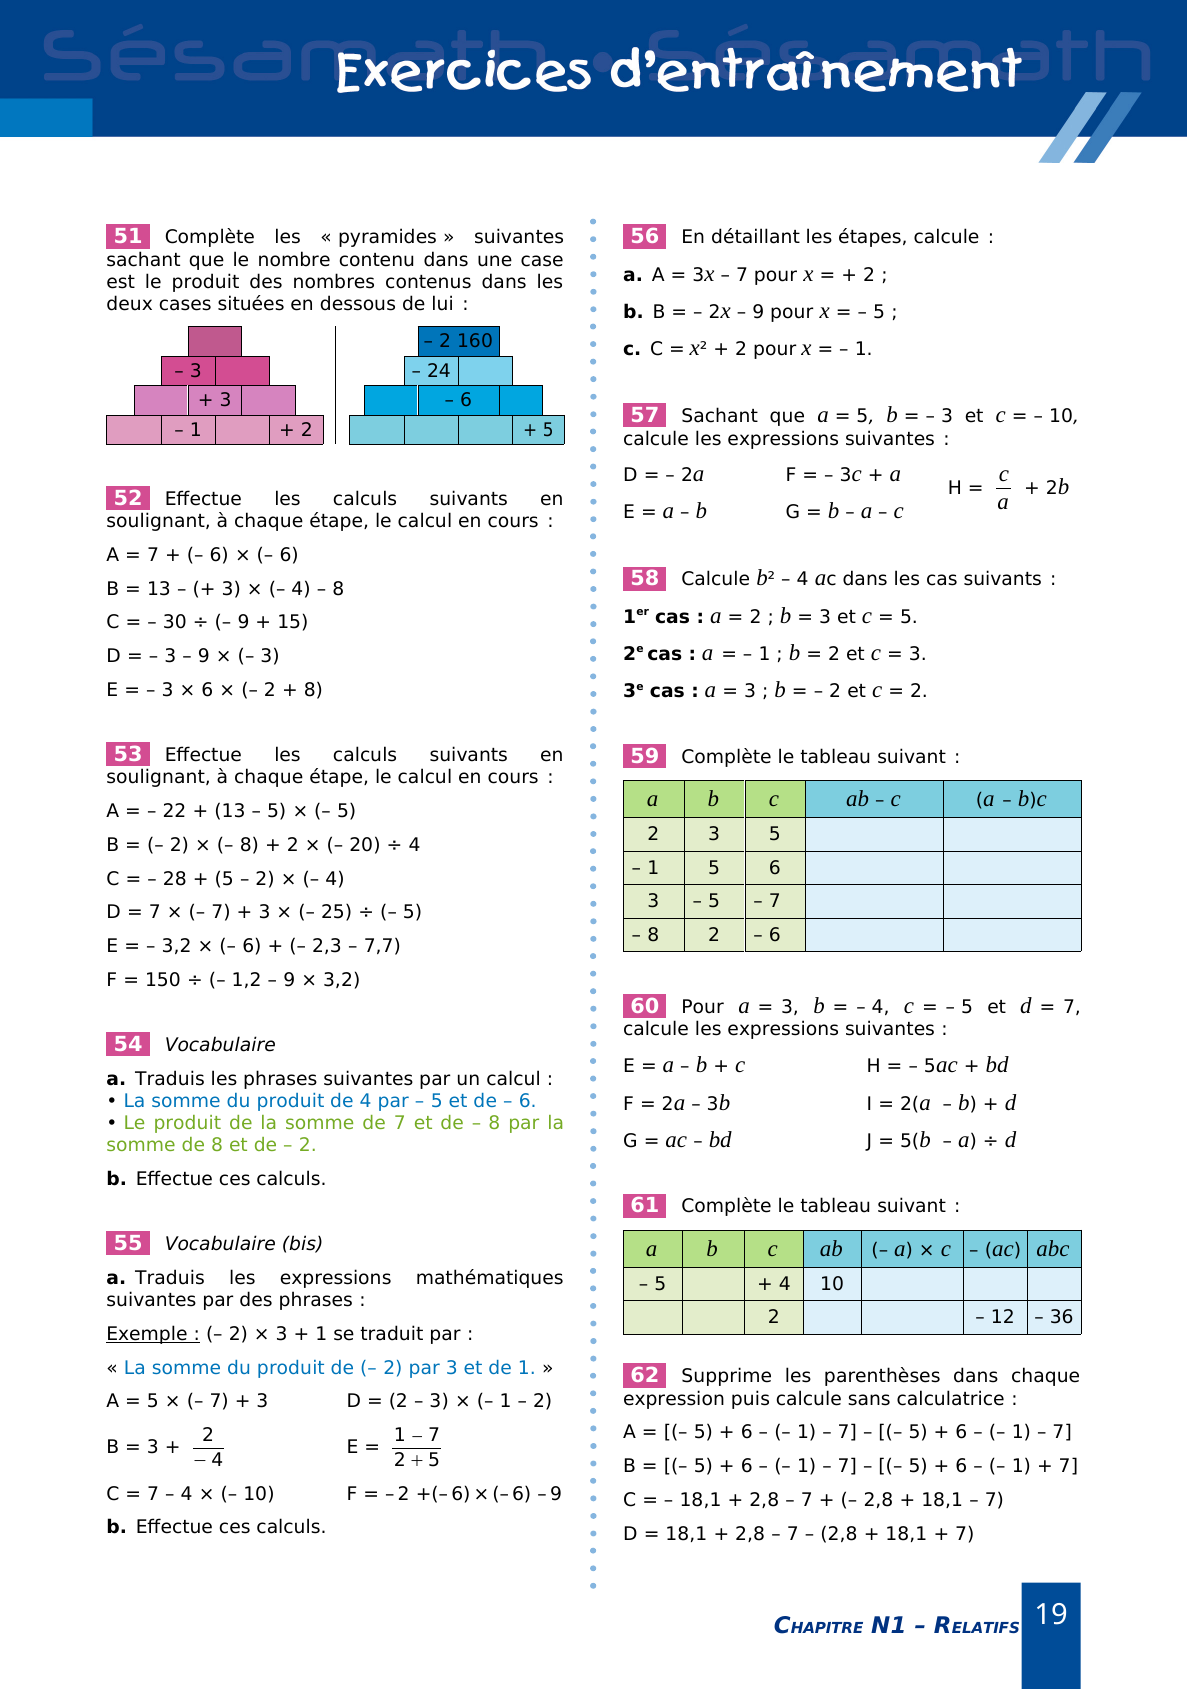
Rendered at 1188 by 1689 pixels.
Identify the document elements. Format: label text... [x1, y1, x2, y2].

list 1er cas : a = 2 ; b = 3 et c = 5. [623, 603, 1081, 628]
text D = – 3 – 9 × (– 3) [106, 645, 564, 667]
table_cell – 5 [685, 885, 744, 918]
list E = [346, 1424, 564, 1471]
list C = x² + 2 pour x = – 1. [623, 335, 1081, 361]
table_cell 2 [624, 818, 684, 851]
list F = – 2 +(– 6) × (– 6) – 9 [346, 1483, 564, 1504]
table_cell [964, 1268, 1027, 1300]
text « La somme du produit de (– 2) par 3 et de 1. » [106, 1357, 564, 1379]
table_cell [806, 919, 943, 951]
list Pour a = 3, b = – 4, c = – 5 et d = 7, calcule les expressions suivantes : [623, 993, 1081, 1040]
table_cell 5 [685, 852, 744, 884]
table_cell [944, 885, 1081, 918]
table_cell [336, 415, 349, 444]
table_cell [944, 919, 1081, 951]
table_cell – 1 [624, 852, 684, 884]
list A = 5 × (– 7) + 3 [106, 1390, 317, 1412]
table_cell – 24 [405, 357, 458, 385]
table_header b [685, 781, 744, 817]
table_cell 6 [746, 852, 805, 884]
table_header – 2 160 [419, 327, 499, 356]
table_cell – 5 [624, 1268, 682, 1300]
list 3e cas : a = 3 ; b = – 2 et c = 2. [623, 677, 1081, 703]
list D = (2 – 3) × (– 1 – 2) [346, 1390, 564, 1412]
table_cell 3 [685, 818, 744, 851]
table_header [323, 326, 335, 356]
table_header [390, 326, 417, 356]
picture [0, 0, 1187, 163]
table_header b [683, 1231, 744, 1267]
table_cell [336, 385, 349, 415]
list En détaillant les étapes, calcule : [666, 224, 1081, 249]
table_cell [459, 416, 512, 444]
text H = – 5ac + bd [866, 1052, 1081, 1078]
table_header [349, 326, 390, 356]
text A = [(– 5) + 6 – (– 1) – 7] – [(– 5) + 6 – (– 1) – 7] [623, 1421, 1081, 1443]
text B = (– 2) × (– 8) + 2 × (– 20) ÷ 4 [106, 834, 564, 856]
text B = 13 – (+ 3) × (– 4) – 8 [106, 577, 564, 599]
list 2e cas : a = – 1 ; b = 2 et c = 3. [623, 640, 1081, 665]
table_header [525, 326, 564, 356]
table_cell – 6 [746, 919, 805, 951]
text B = [(– 5) + 6 – (– 1) – 7] – [(– 5) + 6 – (– 1) + 7] [623, 1455, 1081, 1477]
table_cell [1028, 1268, 1081, 1300]
table_cell [323, 385, 335, 415]
table_cell – 12 [964, 1301, 1027, 1334]
table_cell – 7 [746, 885, 805, 918]
table_cell [349, 356, 404, 385]
table_cell [806, 852, 943, 884]
table_cell [135, 386, 187, 415]
list Sachant que a = 5, b = – 3 et c = – 10, calcule les expressions suivantes : [623, 402, 1081, 449]
table_header abc [1028, 1231, 1081, 1267]
table_cell [944, 852, 1081, 884]
list Effectue ces calculs. [106, 1516, 564, 1538]
text F = 150 ÷ (– 1,2 – 9 × 3,2) [106, 969, 564, 991]
list Effectue les calculs suivants en soulignant, à chaque étape, le calcul en cours : [106, 486, 564, 532]
list E = a – b + c [623, 1052, 837, 1078]
table_cell 2 [685, 919, 744, 951]
list C = 7 – 4 × (– 10) [106, 1483, 317, 1504]
list Calcule b² – 4 ac dans les cas suivants : [623, 565, 1081, 591]
text G = ac – bd [623, 1127, 837, 1152]
text H = + 2b [948, 461, 1081, 515]
text A = – 22 + (13 – 5) × (– 5) [106, 800, 564, 822]
text E = – 3 × 6 × (– 2 + 8) [106, 679, 564, 701]
table_cell + 2 [270, 416, 323, 444]
table_header ab [804, 1231, 861, 1267]
table_cell [804, 1301, 861, 1334]
list Effectue les calculs suivants en soulignant, à chaque étape, le calcul en cours : [106, 742, 564, 788]
table_cell – 36 [1028, 1301, 1081, 1334]
table_cell [862, 1268, 963, 1300]
table_cell [324, 415, 335, 444]
table_header [106, 326, 147, 356]
table_cell [862, 1301, 963, 1334]
list Vocabulaire [150, 1032, 564, 1056]
text E = – 3,2 × (– 6) + (– 2,3 – 7,7) [106, 935, 564, 957]
table_header c [745, 1231, 803, 1267]
list B = 3 + [106, 1424, 317, 1471]
table_cell [216, 357, 269, 385]
list Supprime les parenthèses dans chaque expression puis calcule sans calculatrice : [623, 1363, 1081, 1409]
text I = 2(a – b) + d [866, 1089, 1081, 1115]
table_cell [500, 386, 542, 415]
table_cell + 4 [745, 1268, 803, 1300]
table_cell 10 [804, 1268, 861, 1300]
table_cell [350, 416, 404, 444]
table_cell [405, 416, 458, 444]
text D = 7 × (– 7) + 3 × (– 25) ÷ (– 5) [106, 901, 564, 923]
table_cell [806, 818, 943, 851]
table_cell [106, 385, 134, 415]
list Traduis les expressions mathématiques suivantes par des phrases : [106, 1267, 564, 1311]
table_cell [296, 385, 323, 415]
text F = – 3c + a [785, 461, 918, 487]
table_cell – 3 [162, 357, 215, 385]
table_header [282, 326, 323, 356]
text C = – 28 + (5 – 2) × (– 4) [106, 867, 564, 889]
list Complète le tableau suivant : [623, 1193, 1081, 1218]
list Vocabulaire (bis) [150, 1231, 564, 1255]
table_cell – 6 [419, 386, 499, 415]
table_header – (ac) [964, 1231, 1027, 1267]
table_header a [624, 1231, 682, 1267]
table_cell [806, 885, 943, 918]
table_cell [216, 416, 269, 444]
table_header (a – b)c [944, 781, 1081, 817]
text C = – 30 ÷ (– 9 + 15) [106, 611, 564, 633]
table_cell 5 [746, 818, 805, 851]
table_cell – 8 [624, 919, 684, 951]
table_header [500, 326, 525, 356]
text E = a – b [623, 498, 756, 524]
list B = – 2x – 9 pour x = – 5 ; [623, 298, 1081, 323]
table_header [242, 326, 282, 356]
table_cell [459, 357, 512, 385]
table_cell [543, 385, 564, 415]
table_cell [107, 416, 161, 444]
table_header (– a) × c [862, 1231, 963, 1267]
table_cell [242, 386, 295, 415]
text J = 5(b – a) ÷ d [866, 1127, 1081, 1152]
list Traduis les phrases suivantes par un calcul : • La somme du produit de 4 par – 5 et de – 6. • Le produit de la somme de 7 et de – 8 par la somme de 8 et de – 2. [106, 1068, 564, 1156]
table_header ab – c [806, 781, 943, 817]
table_cell – 1 [162, 416, 215, 444]
table_cell [683, 1301, 744, 1334]
list Complète le tableau suivant : [666, 744, 1081, 768]
table_cell [349, 385, 364, 415]
table_cell [513, 356, 564, 385]
table_cell [270, 356, 323, 385]
table_header a [624, 781, 684, 817]
table_cell [336, 356, 349, 385]
table_cell [365, 386, 417, 415]
table_cell [944, 818, 1081, 851]
table_cell [106, 356, 161, 385]
table_cell [323, 356, 335, 385]
table_cell [624, 1301, 682, 1334]
table_cell 2 [745, 1301, 803, 1334]
text C = – 18,1 + 2,8 – 7 + (– 2,8 + 18,1 – 7) [623, 1489, 1081, 1511]
text G = b – a – c [785, 498, 918, 524]
table_cell + 3 [189, 386, 241, 415]
table_cell [683, 1268, 744, 1300]
table_cell + 5 [513, 416, 564, 444]
list A = 3x – 7 pour x = + 2 ; [623, 260, 1081, 286]
list Effectue ces calculs. [106, 1168, 564, 1190]
text D = – 2a [623, 461, 756, 487]
table_header [189, 327, 241, 356]
list Exemple : (– 2) × 3 + 1 se traduit par : [106, 1323, 564, 1345]
table_cell 3 [624, 885, 684, 918]
list Complète les « pyramides » suivantes sachant que le nombre contenu dans une case est le produit des nombres contenus dans les deux cases situées en dessous de lui : [106, 224, 564, 314]
list D = 18,1 + 2,8 – 7 – (2,8 + 18,1 + 7) [623, 1523, 1081, 1544]
table_header [147, 326, 187, 356]
table_header c [746, 781, 805, 817]
text F = 2a – 3b [623, 1089, 837, 1115]
table_header [336, 326, 349, 356]
text A = 7 + (– 6) × (– 6) [106, 544, 564, 566]
